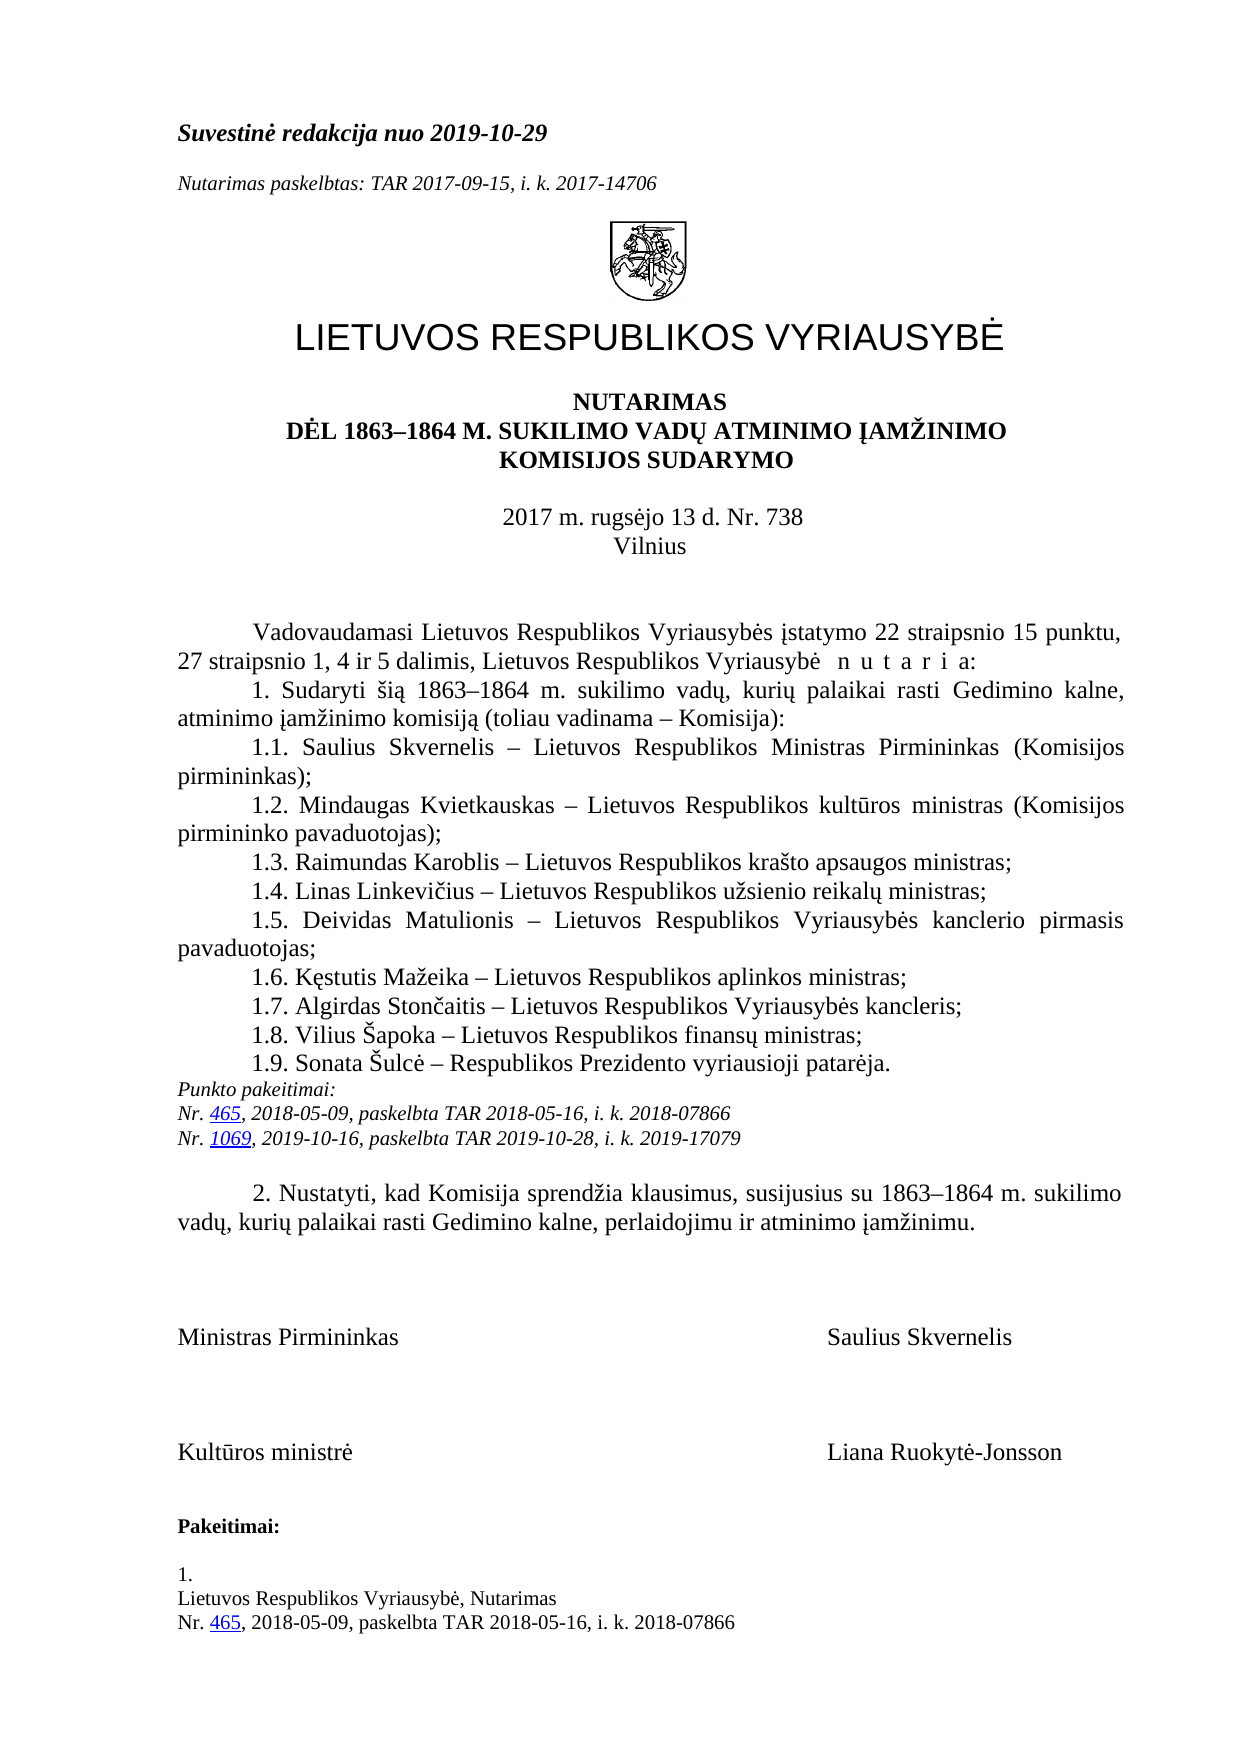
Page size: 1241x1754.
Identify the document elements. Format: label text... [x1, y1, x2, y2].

text 1.7. Algirdas Stončaitis – Lietuvos Respublikos Vyriausybės kancleris; [177, 991, 1124, 1020]
text Nr. 465, 2018-05-09, paskelbta TAR 2018-05-16, i. k. 2018-07866 [177, 1610, 1122, 1634]
text Nr. 465, 2018-05-09, paskelbta TAR 2018-05-16, i. k. 2018-07866 [177, 1101, 1122, 1125]
text DĖL 1863–1864 m. sukilimo vadų atminimo įamžinimo [177, 416, 1122, 445]
text Lietuvos Respublikos Vyriausybė [177, 315, 1122, 358]
text Pakeitimai: [177, 1514, 1122, 1538]
text 1.2. Mindaugas Kvietkauskas – Lietuvos Respublikos kultūros ministras (Komisijos pirmininko pavaduotojas); [177, 790, 1124, 847]
text 1.5. Deividas Matulionis – Lietuvos Respublikos Vyriausybės kanclerio pirmasis pavaduotojas; [177, 905, 1124, 962]
text Punkto pakeitimai: [177, 1077, 1122, 1101]
text Nutarimas paskelbtas: TAR 2017-09-15, i. k. 2017-14706 [177, 171, 1122, 195]
text Suvestinė redakcija nuo 2019-10-29 [177, 118, 1122, 147]
text 1. [177, 1562, 1122, 1586]
text 2017 m. rugsėjo 13 d. Nr. 738 [177, 502, 1122, 531]
text 1.1. Saulius Skvernelis – Lietuvos Respublikos Ministras Pirmininkas (Komisijos pirmininkas); [177, 732, 1124, 790]
text 1.4. Linas Linkevičius – Lietuvos Respublikos užsienio reikalų ministras; [177, 876, 1124, 905]
text Ministras Pirmininkas Saulius Skvernelis [177, 1322, 1122, 1351]
text Nr. 1069, 2019-10-16, paskelbta TAR 2019-10-28, i. k. 2019-17079 [177, 1125, 1122, 1149]
text nutarimas [177, 387, 1122, 416]
text Kultūros ministrė Liana Ruokytė-Jonsson [177, 1437, 1122, 1466]
text 1.9. Sonata Šulcė – Respublikos Prezidento vyriausioji patarėja. [177, 1048, 1122, 1077]
text 1.6. Kęstutis Mažeika – Lietuvos Respublikos aplinkos ministras; [177, 962, 1124, 991]
text 2. Nustatyti, kad Komisija sprendžia klausimus, susijusius su 1863–1864 m. sukilimo vadų, kurių palaikai rasti Gedimino kalne, perlaidojimu ir atminimo įamžinimu. [177, 1178, 1122, 1236]
text Vilnius [177, 531, 1122, 560]
text KOMISIJOS SUDARYMO [177, 445, 1122, 473]
text 1. Sudaryti šią 1863–1864 m. sukilimo vadų, kurių palaikai rasti Gedimino kalne, atminimo įamžinimo komisiją (toliau vadinama – Komisija): [177, 675, 1124, 732]
text Lietuvos Respublikos Vyriausybė, Nutarimas [177, 1586, 1122, 1610]
text 1.8. Vilius Šapoka – Lietuvos Respublikos finansų ministras; [177, 1020, 1122, 1048]
text 1.3. Raimundas Karoblis – Lietuvos Respublikos krašto apsaugos ministras; [177, 847, 1124, 876]
text Vadovaudamasi Lietuvos Respublikos Vyriausybės įstatymo 22 straipsnio 15 punktu, 27 straipsnio 1, 4 ir 5 dalimis, Lietuvos Respublikos Vyriausybė nutaria: [177, 617, 1122, 675]
